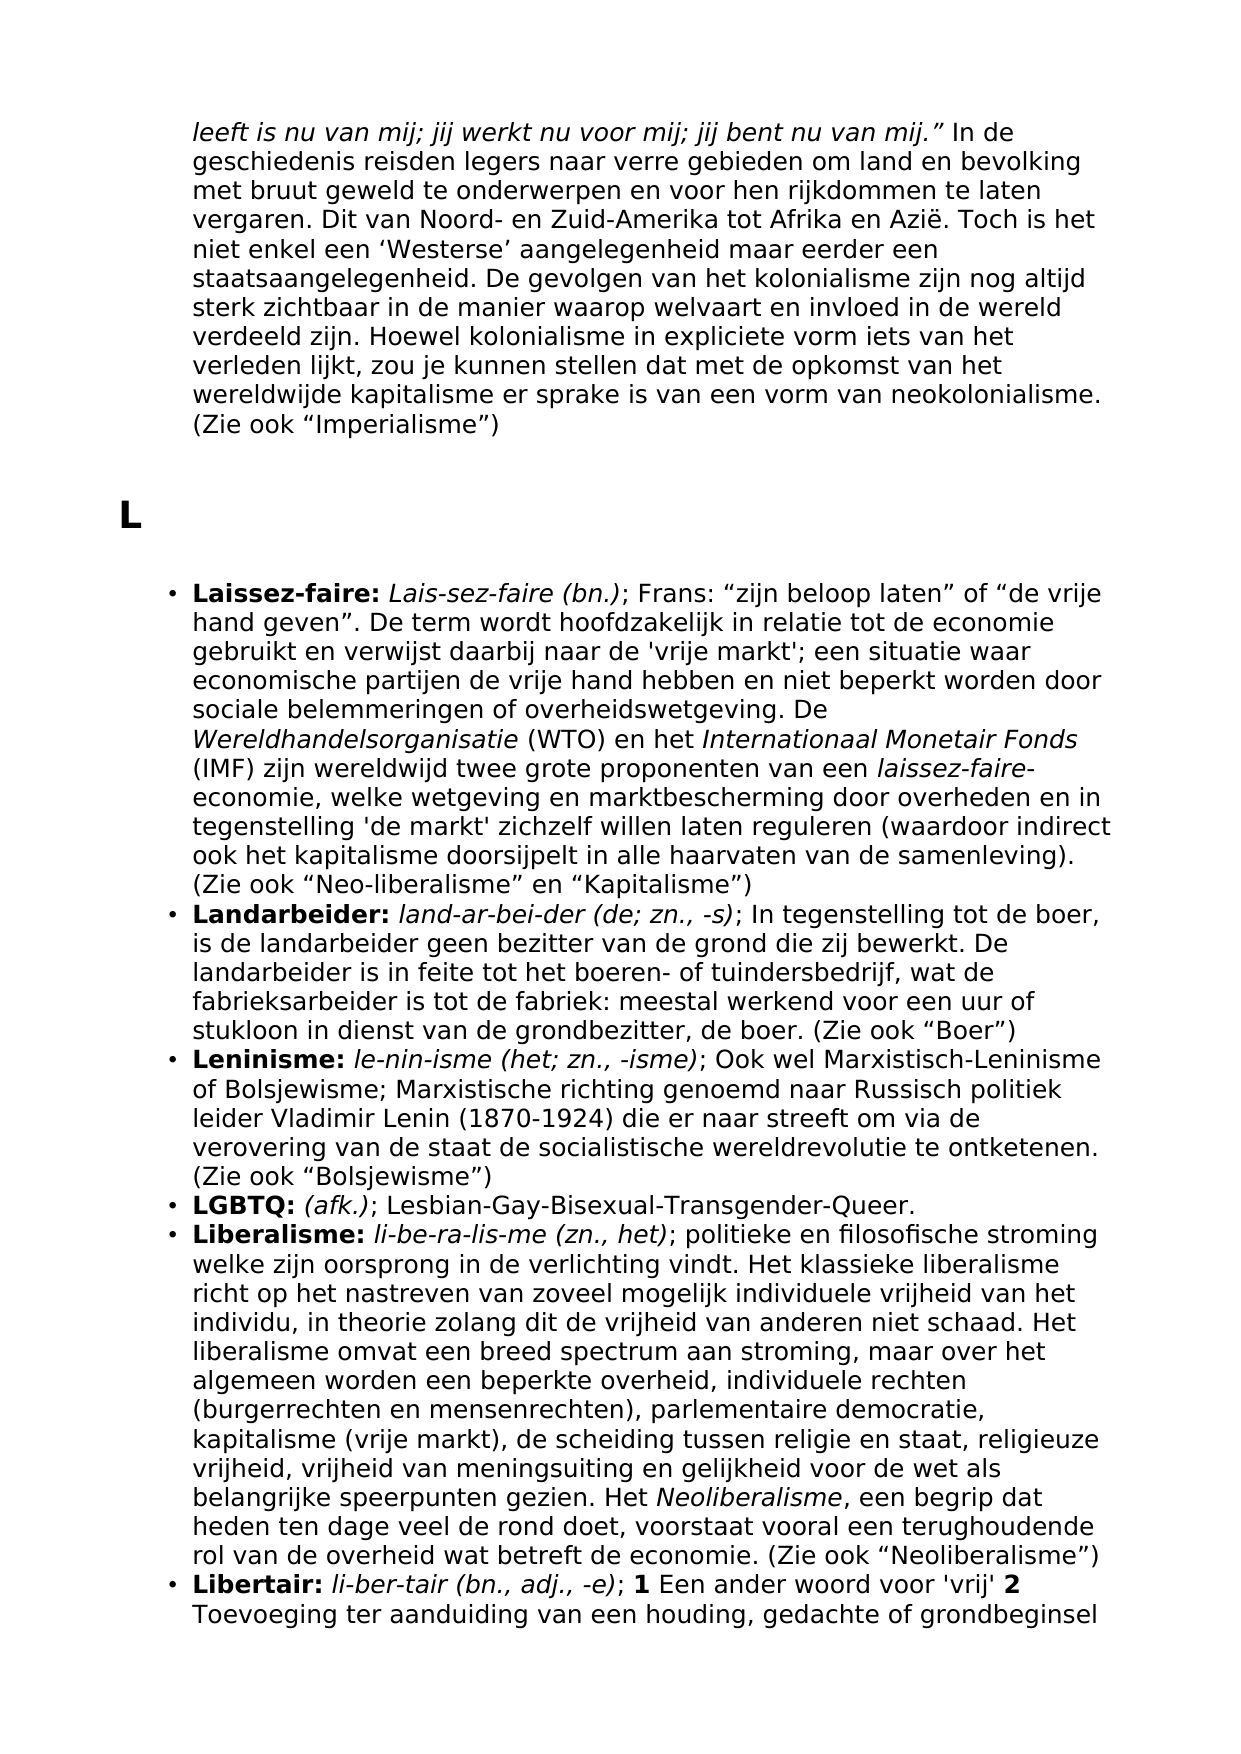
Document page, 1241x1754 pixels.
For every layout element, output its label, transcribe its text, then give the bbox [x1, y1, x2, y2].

list Leninisme: le-nin-isme (het; zn., -isme); Ook wel Marxistisch-Leninisme of Bolsjewisme; Marxistische richting genoemd naar Russisch politiek leider Vladimir Lenin (1870-1924) die er naar streeft om via de verovering van de staat de socialistische wereldrevolutie te ontketenen. (Zie ook “Bolsjewisme”) [177, 1046, 1122, 1192]
list Liberalisme: li-be-ra-lis-me (zn., het); politieke en filosofische stroming welke zijn oorsprong in de verlichting vindt. Het klassieke liberalisme richt op het nastreven van zoveel mogelijk individuele vrijheid van het individu, in theorie zolang dit de vrijheid van anderen niet schaad. Het liberalisme omvat een breed spectrum aan stroming, maar over het algemeen worden een beperkte overheid, individuele rechten (burgerrechten en mensenrechten), parlementaire democratie, kapitalisme (vrije markt), de scheiding tussen religie en staat, religieuze vrijheid, vrijheid van meningsuiting en gelijkheid voor de wet als belangrijke speerpunten gezien. Het Neoliberalisme, een begrip dat heden ten dage veel de rond doet, voorstaat vooral een terughoudende rol van de overheid wat betreft de economie. (Zie ook “Neoliberalisme”) [177, 1221, 1122, 1571]
list Libertair: li-ber-tair (bn., adj., -e); 1 Een ander woord voor 'vrij' 2 Toevoeging ter aanduiding van een houding, gedachte of grondbeginsel [177, 1571, 1122, 1629]
subtitle L [118, 493, 1122, 537]
list leeft is nu van mij; jij werkt nu voor mij; jij bent nu van mij.” In de geschiedenis reisden legers naar verre gebieden om land en bevolking met bruut geweld te onderwerpen en voor hen rijkdommen te laten vergaren. Dit van Noord- en Zuid-Amerika tot Afrika en Azië. Toch is het niet enkel een ‘Westerse’ aangelegenheid maar eerder een staatsaangelegenheid. De gevolgen van het kolonialisme zijn nog altijd sterk zichtbaar in de manier waarop welvaart en invloed in de wereld verdeeld zijn. Hoewel kolonialisme in expliciete vorm iets van het verleden lijkt, zou je kunnen stellen dat met de opkomst van het wereldwijde kapitalisme er sprake is van een vorm van neokolonialisme. (Zie ook “Imperialisme”) [177, 118, 1122, 439]
list Laissez-faire: Lais-sez-faire (bn.); Frans: “zijn beloop laten” of “de vrije hand geven”. De term wordt hoofdzakelijk in relatie tot de economie gebruikt en verwijst daarbij naar de 'vrije markt'; een situatie waar economische partijen de vrije hand hebben en niet beperkt worden door sociale belemmeringen of overheidswetgeving. De Wereldhandelsorganisatie (WTO) en het Internationaal Monetair Fonds (IMF) zijn wereldwijd twee grote proponenten van een laissez-faire-economie, welke wetgeving en marktbescherming door overheden en in tegenstelling 'de markt' zichzelf willen laten reguleren (waardoor indirect ook het kapitalisme doorsijpelt in alle haarvaten van de samenleving). (Zie ook “Neo-liberalisme” en “Kapitalisme”) [177, 579, 1122, 900]
list LGBTQ: (afk.); Lesbian-Gay-Bisexual-Transgender-Queer. [177, 1192, 1122, 1221]
list Landarbeider: land-ar-bei-der (de; zn., -s); In tegenstelling tot de boer, is de landarbeider geen bezitter van de grond die zij bewerkt. De landarbeider is in feite tot het boeren- of tuindersbedrijf, wat de fabrieksarbeider is tot de fabriek: meestal werkend voor een uur of stukloon in dienst van de grondbezitter, de boer. (Zie ook “Boer”) [177, 900, 1122, 1046]
